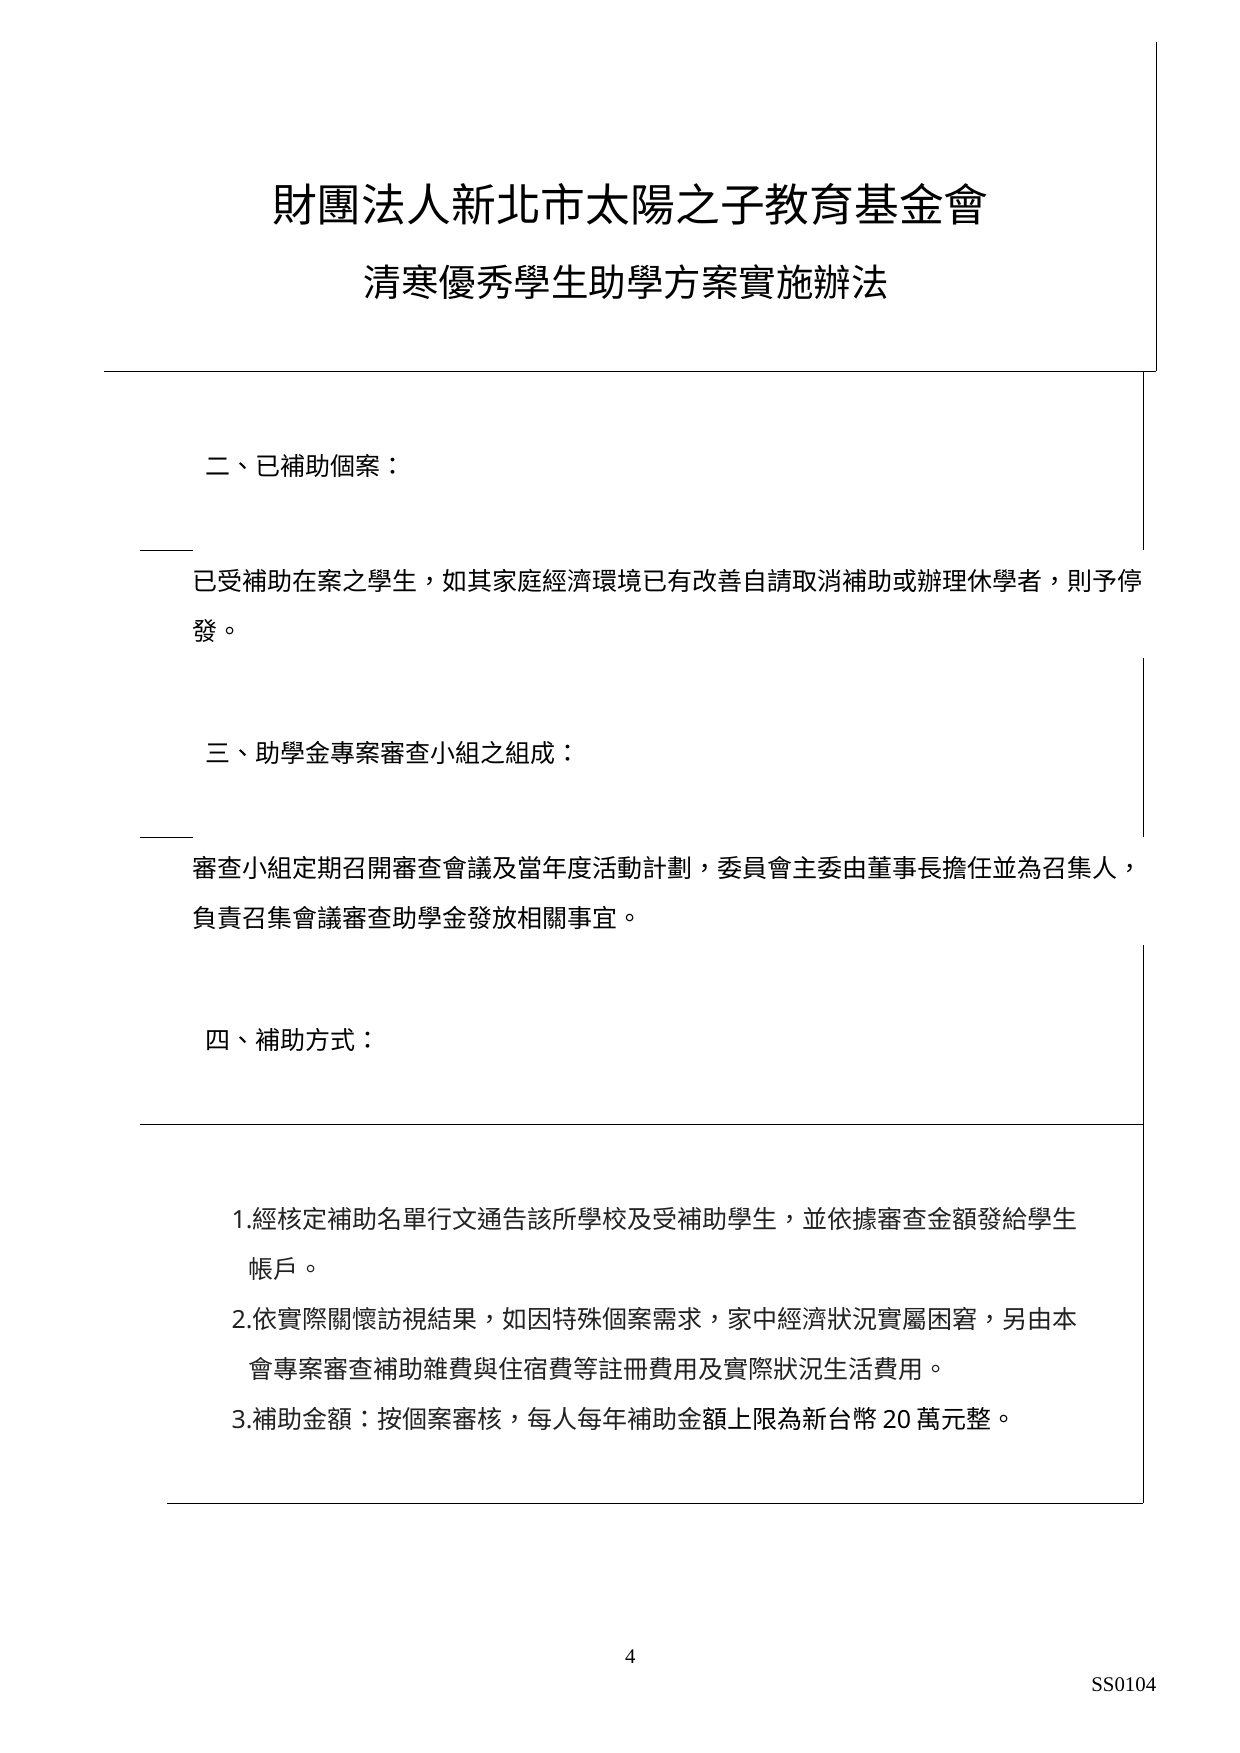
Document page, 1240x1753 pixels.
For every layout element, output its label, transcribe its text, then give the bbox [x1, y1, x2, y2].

text 已受補助在案之學生，如其家庭經濟環境已有改善自請取消補助或辦理休學者，則予停發。 [193, 550, 1143, 650]
text 二、已補助個案： [140, 371, 1143, 550]
text 三、助學金專案審查小組之組成： [140, 658, 1143, 837]
text 3.補助金額：按個案審核，每人每年補助金額上限為新台幣20萬元整。 [167, 1388, 1143, 1503]
text 1.經核定補助名單行文通告該所學校及受補助學生，並依據審查金額發給學生帳戶。 [167, 1124, 1143, 1288]
text 審查小組定期召開審查會議及當年度活動計劃，委員會主委由董事長擔任並為召集人，負責召集會議審查助學金發放相關事宜。 [193, 837, 1143, 937]
text 2.依實際關懷訪視結果，如因特殊個案需求，家中經濟狀況實屬困窘，另由本會專案審查補助雜費與住宿費等註冊費用及實際狀況生活費用。 [167, 1288, 1143, 1388]
text 四、補助方式： [140, 944, 1143, 1124]
